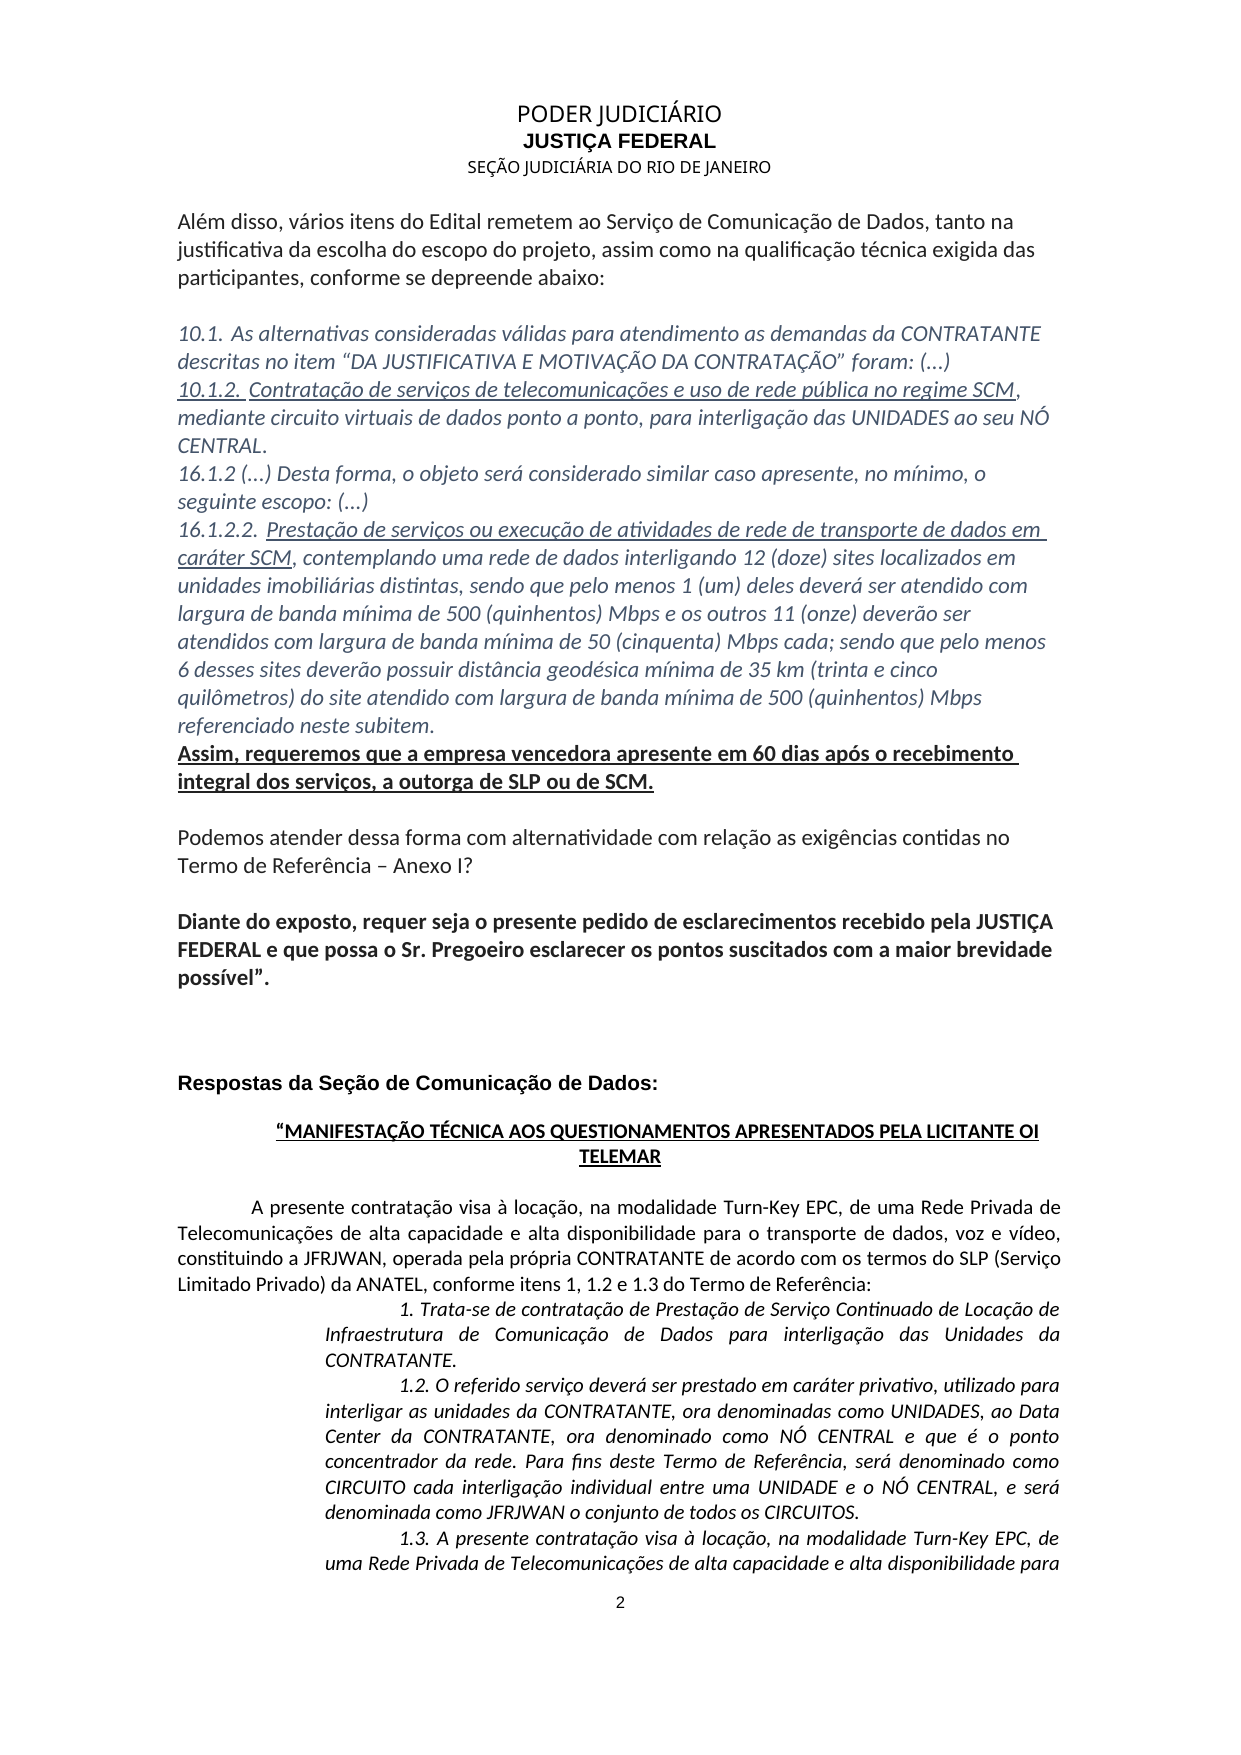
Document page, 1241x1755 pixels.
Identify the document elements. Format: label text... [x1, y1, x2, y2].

text 10.1. As alternativas consideradas válidas para atendimento as demandas da CONTRATANTE descritas no item “DA JUSTIFICATIVA E MOTIVAÇÃO DA CONTRATAÇÃO” foram: (...) [177, 319, 1063, 375]
text 10.1.2. Contratação de serviços de telecomunicações e uso de rede pública no regime SCM, mediante circuito virtuais de dados ponto a ponto, para interligação das UNIDADES ao seu NÓ CENTRAL. [177, 375, 1063, 459]
text 1. Trata-se de contratação de Prestação de Serviço Continuado de Locação de Infraestrutura de Comunicação de Dados para interligação das Unidades da CONTRATANTE. [325, 1296, 1063, 1372]
text 1.2. O referido serviço deverá ser prestado em caráter privativo, utilizado para interligar as unidades da CONTRATANTE, ora denominadas como UNIDADES, ao Data Center da CONTRATANTE, ora denominado como NÓ CENTRAL e que é o ponto concentrador da rede. Para fins deste Termo de Referência, será denominado como CIRCUITO cada interligação individual entre uma UNIDADE e o NÓ CENTRAL, e será denominada como JFRJWAN o conjunto de todos os CIRCUITOS. [325, 1372, 1063, 1525]
text Assim, requeremos que a empresa vencedora apresente em 60 dias após o recebimento integral dos serviços, a outorga de SLP ou de SCM. [177, 739, 1063, 795]
text “MANIFESTAÇÃO TÉCNICA AOS QUESTIONAMENTOS APRESENTADOS PELA LICITANTE OI TELEMAR [177, 1118, 1063, 1169]
text Respostas da Seção de Comunicação de Dados: [177, 1070, 1063, 1094]
text Diante do exposto, requer seja o presente pedido de esclarecimentos recebido pela JUSTIÇA FEDERAL e que possa o Sr. Pregoeiro esclarecer os pontos suscitados com a maior brevidade possível”. [177, 907, 1063, 991]
text A presente contratação visa à locação, na modalidade Turn-Key EPC, de uma Rede Privada de Telecomunicações de alta capacidade e alta disponibilidade para o transporte de dados, voz e vídeo, constituindo a JFRJWAN, operada pela própria CONTRATANTE de acordo com os termos do SLP (Serviço Limitado Privado) da ANATEL, conforme itens 1, 1.2 e 1.3 do Termo de Referência: [177, 1194, 1063, 1296]
text Além disso, vários itens do Edital remetem ao Serviço de Comunicação de Dados, tanto na justificativa da escolha do escopo do projeto, assim como na qualificação técnica exigida das participantes, conforme se depreende abaixo: [177, 207, 1063, 291]
text 16.1.2 (...) Desta forma, o objeto será considerado similar caso apresente, no mínimo, o seguinte escopo: (...) [177, 459, 1063, 515]
text 1.3. A presente contratação visa à locação, na modalidade Turn-Key EPC, de uma Rede Privada de Telecomunicações de alta capacidade e alta disponibilidade para [325, 1525, 1063, 1576]
text 16.1.2.2. Prestação de serviços ou execução de atividades de rede de transporte de dados em caráter SCM, contemplando uma rede de dados interligando 12 (doze) sites localizados em unidades imobiliárias distintas, sendo que pelo menos 1 (um) deles deverá ser atendido com largura de banda mínima de 500 (quinhentos) Mbps e os outros 11 (onze) deverão ser atendidos com largura de banda mínima de 50 (cinquenta) Mbps cada; sendo que pelo menos 6 desses sites deverão possuir distância geodésica mínima de 35 km (trinta e cinco quilômetros) do site atendido com largura de banda mínima de 500 (quinhentos) Mbps referenciado neste subitem. [177, 515, 1063, 739]
text Podemos atender dessa forma com alternatividade com relação as exigências contidas no Termo de Referência – Anexo I? [177, 823, 1063, 879]
